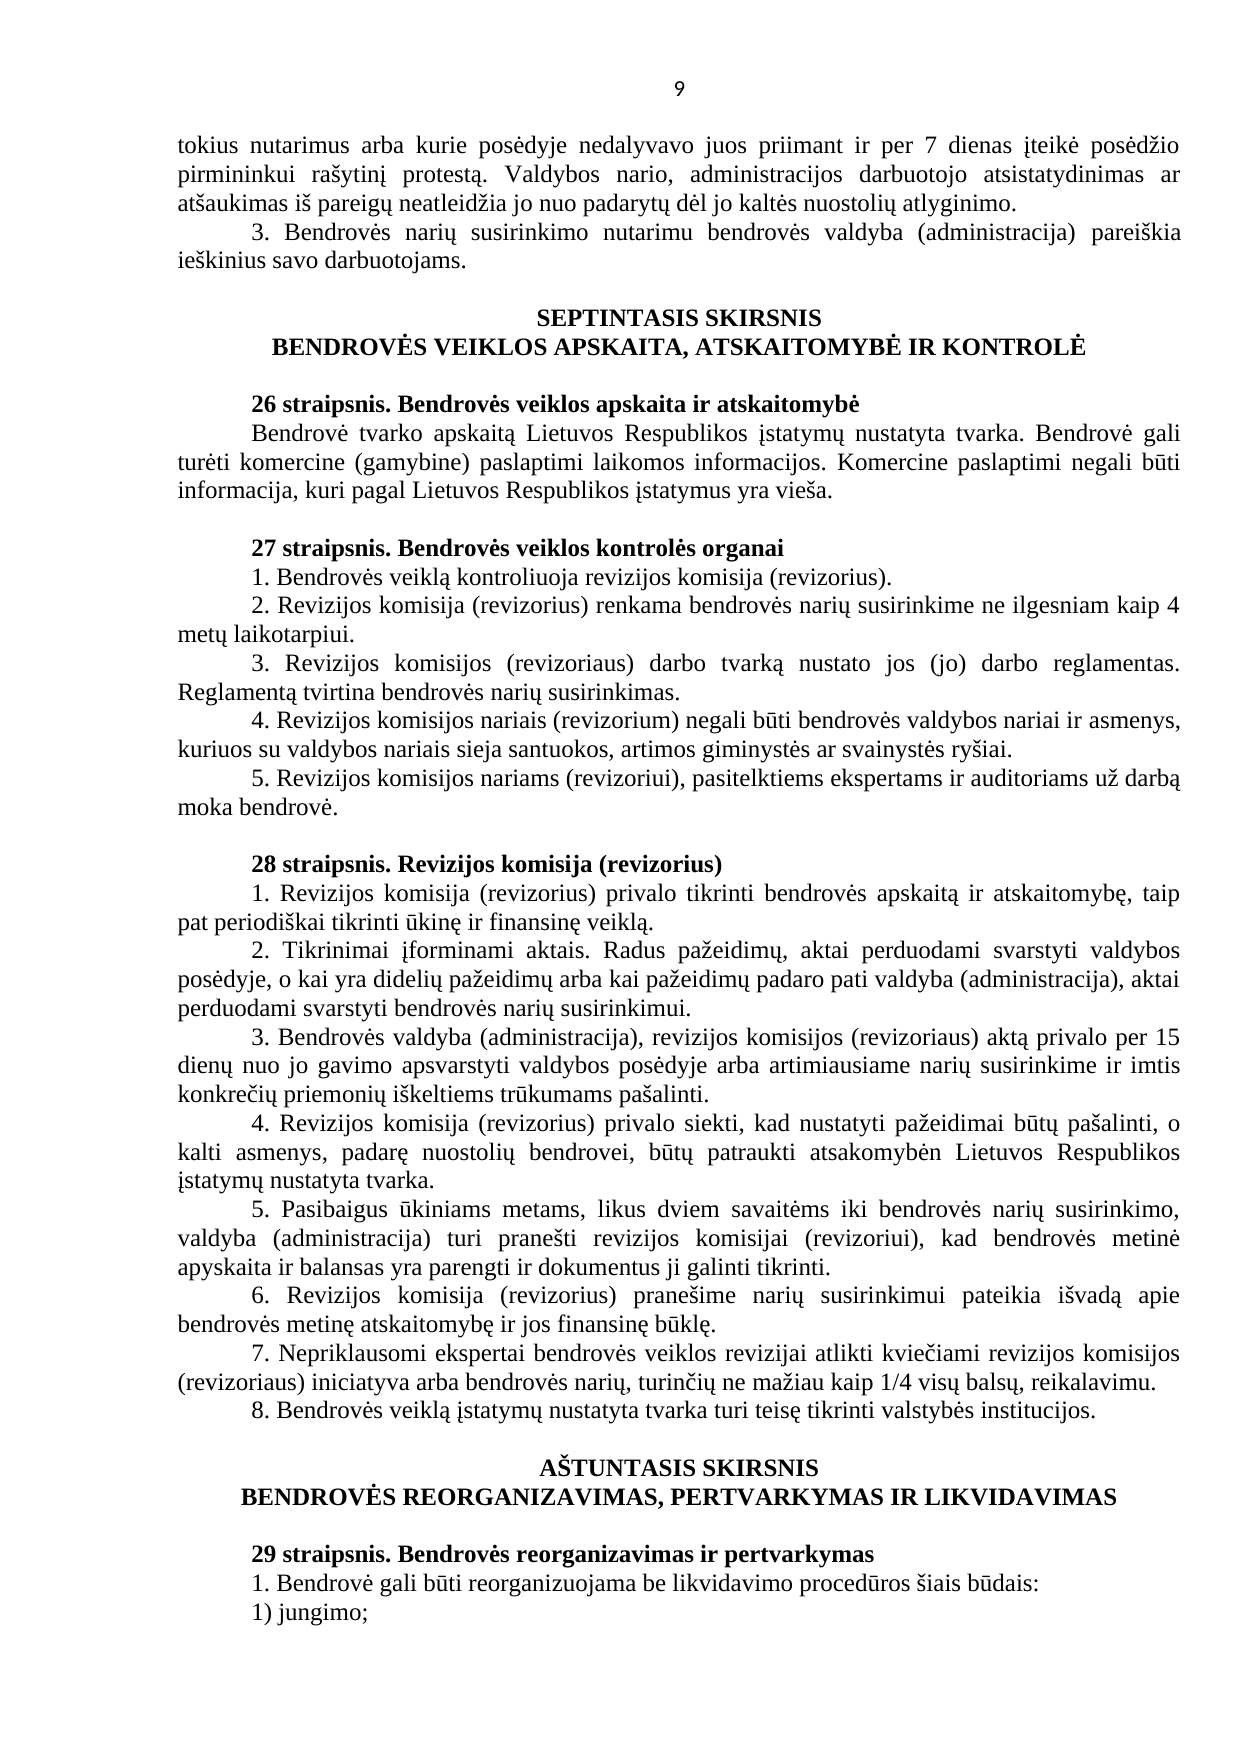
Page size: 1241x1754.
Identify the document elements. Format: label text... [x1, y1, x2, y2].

text 6. Revizijos komisija (revizorius) pranešime narių susirinkimui pateikia išvadą apie bendrovės metinę atskaitomybę ir jos finansinę būklę. [177, 1281, 1181, 1338]
text BENDROVĖS REORGANIZAVIMAS, PERTVARKYMAS IR LIKVIDAVIMAS [177, 1482, 1181, 1511]
text 1. Bendrovė gali būti reorganizuojama be likvidavimo procedūros šiais būdais: [177, 1568, 1181, 1597]
text 4. Revizijos komisijos nariais (revizorium) negali būti bendrovės valdybos nariai ir asmenys, kuriuos su valdybos nariais sieja santuokos, artimos giminystės ar svainystės ryšiai. [177, 706, 1181, 763]
text 3. Revizijos komisijos (revizoriaus) darbo tvarką nustato jos (jo) darbo reglamentas. Reglamentą tvirtina bendrovės narių susirinkimas. [177, 648, 1181, 706]
text 3. Bendrovės narių susirinkimo nutarimu bendrovės valdyba (administracija) pareiškia ieškinius savo darbuotojams. [177, 217, 1181, 274]
text 28 straipsnis. Revizijos komisija (revizorius) [177, 849, 1181, 878]
text 2. Tikrinimai įforminami aktais. Radus pažeidimų, aktai perduodami svarstyti valdybos posėdyje, o kai yra didelių pažeidimų arba kai pažeidimų padaro pati valdyba (administracija), aktai perduodami svarstyti bendrovės narių susirinkimui. [177, 936, 1181, 1022]
text 5. Pasibaigus ūkiniams metams, likus dviem savaitėms iki bendrovės narių susirinkimo, valdyba (administracija) turi pranešti revizijos komisijai (revizoriui), kad bendrovės metinė apyskaita ir balansas yra parengti ir dokumentus ji galinti tikrinti. [177, 1194, 1181, 1281]
text 1. Bendrovės veiklą kontroliuoja revizijos komisija (revizorius). [177, 562, 1181, 591]
text Bendrovė tvarko apskaitą Lietuvos Respublikos įstatymų nustatyta tvarka. Bendrovė gali turėti komercine (gamybine) paslaptimi laikomos informacijos. Komercine paslaptimi negali būti informacija, kuri pagal Lietuvos Respublikos įstatymus yra vieša. [177, 418, 1181, 504]
text 26 straipsnis. Bendrovės veiklos apskaita ir atskaitomybė [177, 389, 1181, 418]
text 8. Bendrovės veiklą įstatymų nustatyta tvarka turi teisę tikrinti valstybės institucijos. [177, 1396, 1181, 1424]
text 1. Revizijos komisija (revizorius) privalo tikrinti bendrovės apskaitą ir atskaitomybę, taip pat periodiškai tikrinti ūkinę ir finansinę veiklą. [177, 878, 1181, 936]
text BENDROVĖS VEIKLOS APSKAITA, ATSKAITOMYBĖ IR KONTROLĖ [177, 332, 1181, 361]
text 29 straipsnis. Bendrovės reorganizavimas ir pertvarkymas [177, 1539, 1181, 1568]
text SEPTINTASIS SKIRSNIS [177, 303, 1181, 332]
text 3. Bendrovės valdyba (administracija), revizijos komisijos (revizoriaus) aktą privalo per 15 dienų nuo jo gavimo apsvarstyti valdybos posėdyje arba artimiausiame narių susirinkime ir imtis konkrečių priemonių iškeltiems trūkumams pašalinti. [177, 1022, 1181, 1108]
text AŠTUNTASIS SKIRSNIS [177, 1453, 1181, 1482]
text tokius nutarimus arba kurie posėdyje nedalyvavo juos priimant ir per 7 dienas įteikė posėdžio pirmininkui rašytinį protestą. Valdybos nario, administracijos darbuotojo atsistatydinimas ar atšaukimas iš pareigų neatleidžia jo nuo padarytų dėl jo kaltės nuostolių atlyginimo. [177, 131, 1181, 217]
text 7. Nepriklausomi ekspertai bendrovės veiklos revizijai atlikti kviečiami revizijos komisijos (revizoriaus) iniciatyva arba bendrovės narių, turinčių ne mažiau kaip 1/4 visų balsų, reikalavimu. [177, 1338, 1181, 1396]
text 1) jungimo; [177, 1597, 1181, 1626]
text 5. Revizijos komisijos nariams (revizoriui), pasitelktiems ekspertams ir auditoriams už darbą moka bendrovė. [177, 763, 1181, 821]
text 4. Revizijos komisija (revizorius) privalo siekti, kad nustatyti pažeidimai būtų pašalinti, o kalti asmenys, padarę nuostolių bendrovei, būtų patraukti atsakomybėn Lietuvos Respublikos įstatymų nustatyta tvarka. [177, 1108, 1181, 1194]
text 27 straipsnis. Bendrovės veiklos kontrolės organai [177, 533, 1181, 562]
text 2. Revizijos komisija (revizorius) renkama bendrovės narių susirinkime ne ilgesniam kaip 4 metų laikotarpiui. [177, 591, 1181, 648]
